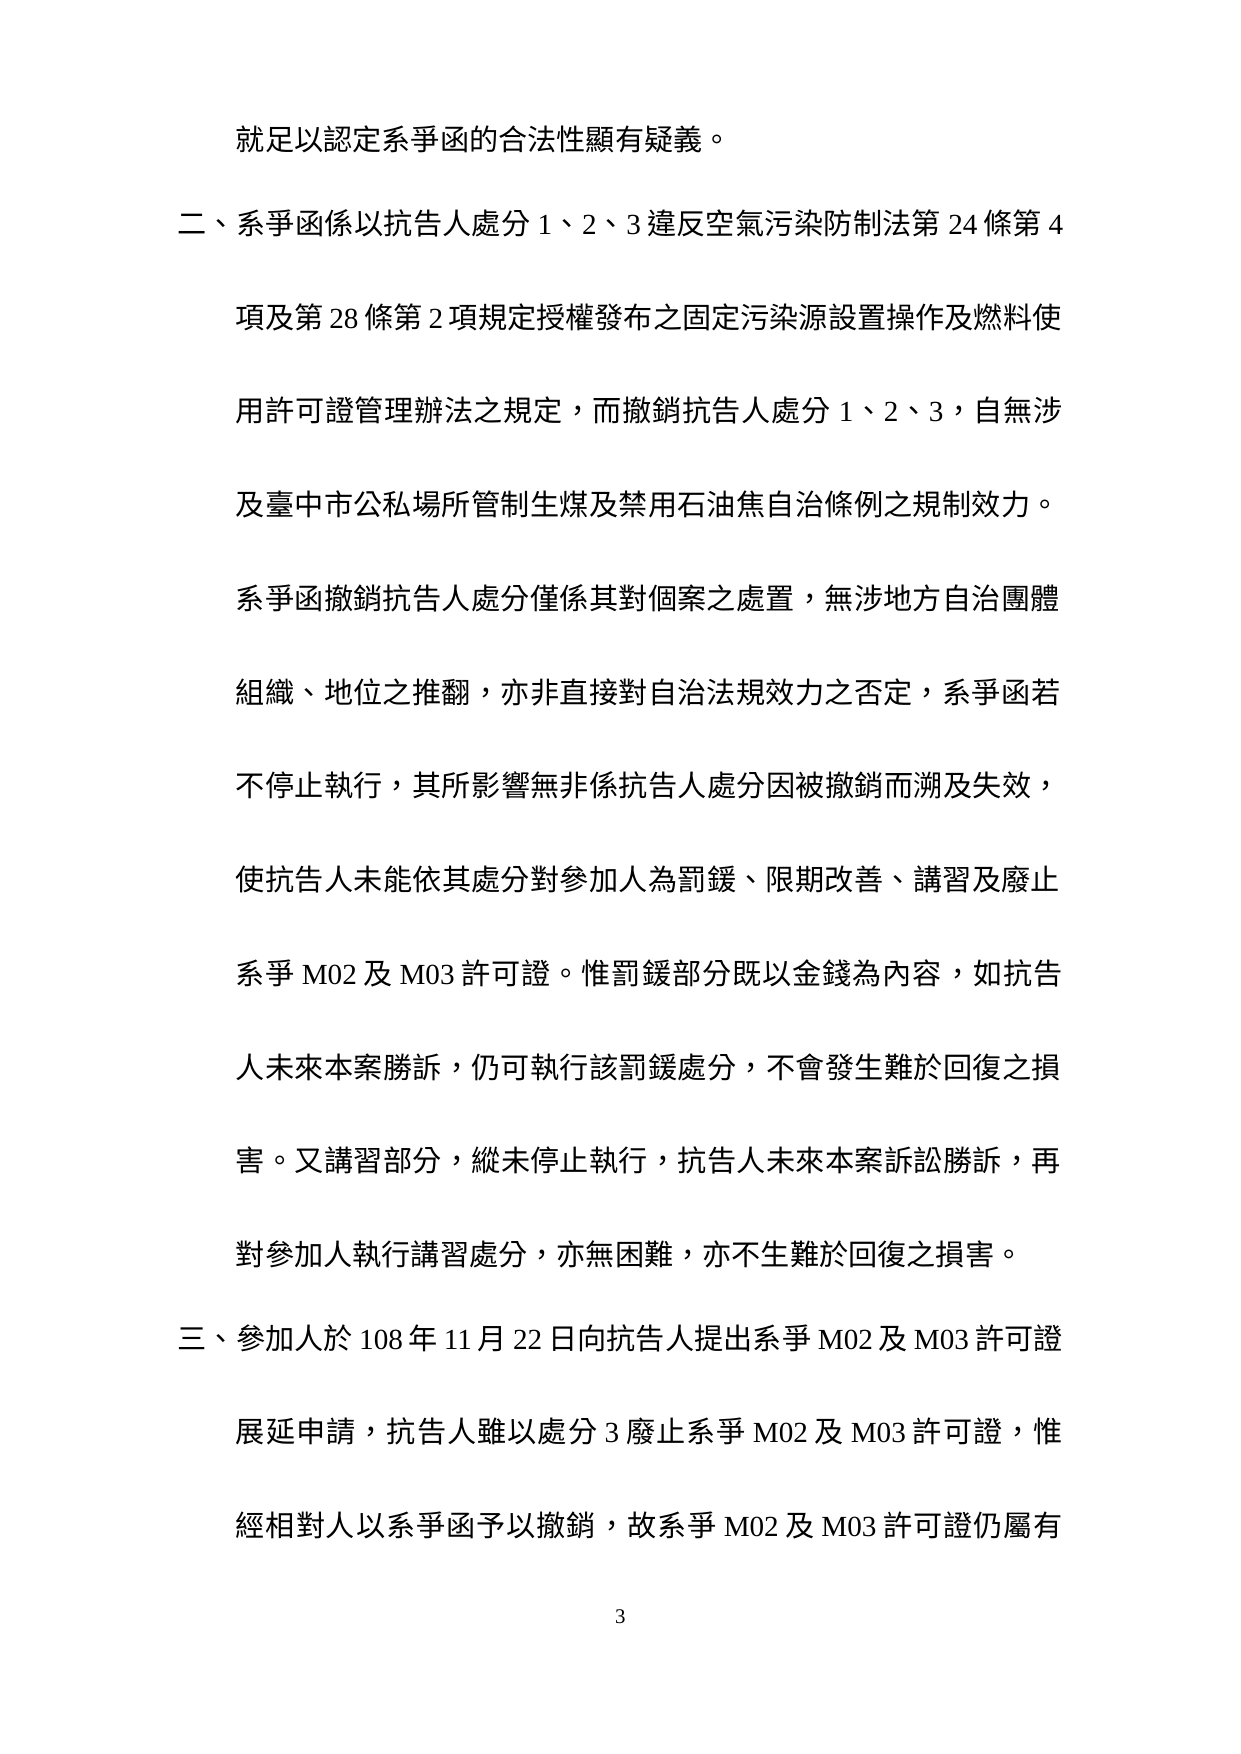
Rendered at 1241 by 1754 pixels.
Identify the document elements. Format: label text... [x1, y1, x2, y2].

text 就足以認定系爭函的合法性顯有疑義。 [177, 96, 1063, 159]
text 二、系爭函係以抗告人處分1、2、3違反空氣污染防制法第24條第4項及第28條第2項規定授權發布之固定污染源設置操作及燃料使用許可證管理辦法之規定，而撤銷抗告人處分1、2、3，自無涉及臺中市公私場所管制生煤及禁用石油焦自治條例之規制效力。系爭函撤銷抗告人處分僅係其對個案之處置，無涉地方自治團體組織、地位之推翻，亦非直接對自治法規效力之否定，系爭函若不停止執行，其所影響無非係抗告人處分因被撤銷而溯及失效，使抗告人未能依其處分對參加人為罰鍰、限期改善、講習及廢止系爭M02及M03許可證。惟罰鍰部分既以金錢為內容，如抗告人未來本案勝訴，仍可執行該罰鍰處分，不會發生難於回復之損害。又講習部分，縱未停止執行，抗告人未來本案訴訟勝訴，再對參加人執行講習處分，亦無困難，亦不生難於回復之損害。 [177, 180, 1063, 1274]
text 三、參加人於108年11月22日向抗告人提出系爭M02及M03許可證展延申請，抗告人雖以處分3廢止系爭M02及M03許可證，惟經相對人以系爭函予以撤銷，故系爭M02及M03許可證仍屬有 [177, 1295, 1063, 1545]
